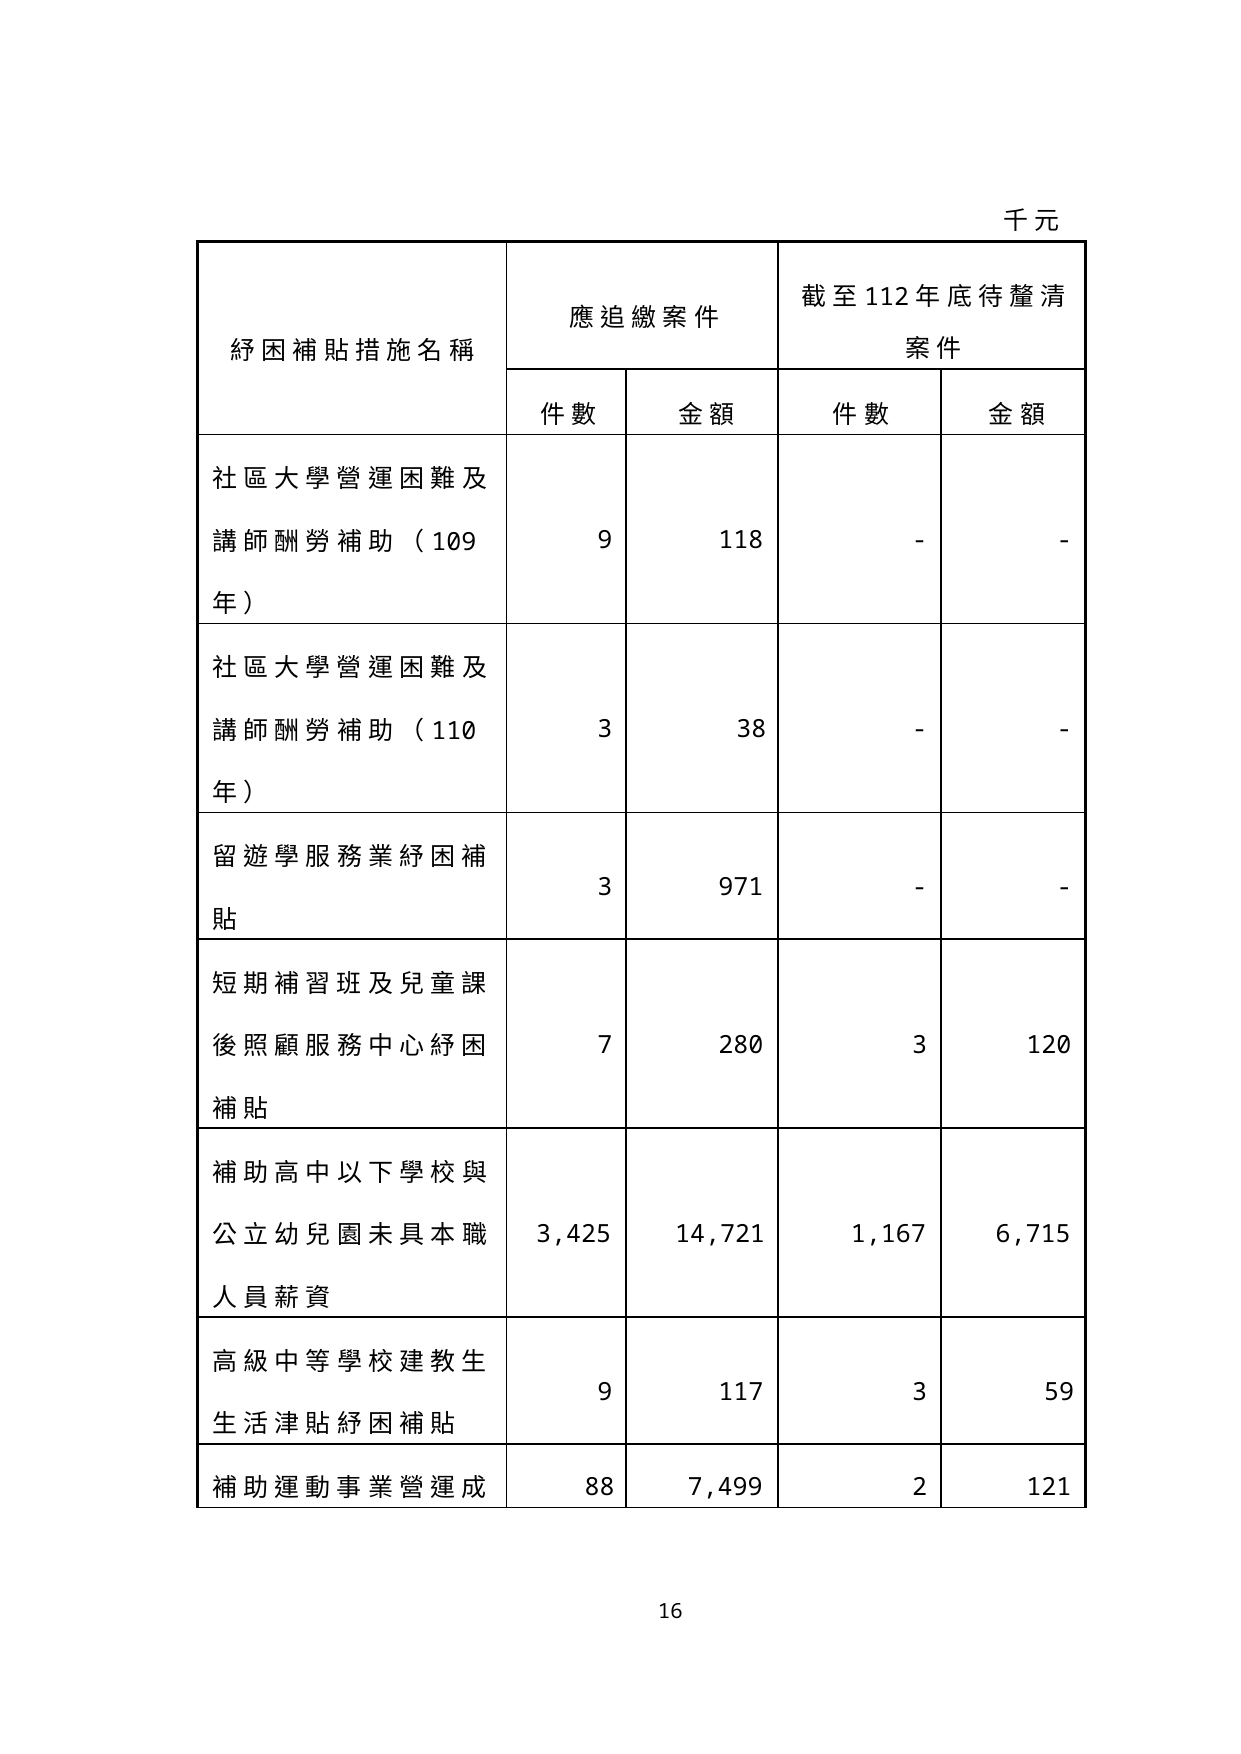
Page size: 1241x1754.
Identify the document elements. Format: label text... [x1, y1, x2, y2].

table_cell 3 [779, 940, 940, 1127]
table_cell - [942, 435, 1084, 622]
table_cell 59 [942, 1318, 1084, 1443]
table_cell - [779, 624, 940, 812]
table_cell 高級中等學校建教生生活津貼紓困補貼 [199, 1318, 506, 1443]
table_cell 88 [507, 1445, 625, 1507]
table_cell 3 [779, 1318, 940, 1443]
table_cell 121 [942, 1445, 1084, 1507]
table_cell 9 [507, 435, 625, 622]
table_cell 38 [627, 624, 777, 812]
table_cell 7,499 [627, 1445, 777, 1507]
table_cell 117 [627, 1318, 777, 1443]
table_cell 118 [627, 435, 777, 622]
table_cell 120 [942, 940, 1084, 1127]
table_cell 件數 [507, 370, 625, 433]
table_cell 補助運動事業營運成 [199, 1445, 506, 1507]
table_cell 1,167 [779, 1129, 940, 1316]
table_cell - [942, 813, 1084, 938]
table_header 應追繳案件 [507, 243, 777, 368]
table_cell 14,721 [627, 1129, 777, 1316]
table_cell 971 [627, 813, 777, 938]
table_cell 2 [779, 1445, 940, 1507]
table_cell 社區大學營運困難及講師酬勞補助（109年） [199, 435, 506, 622]
table_cell 7 [507, 940, 625, 1127]
table_cell 短期補習班及兒童課後照顧服務中心紓困補貼 [199, 940, 506, 1127]
table_cell 3 [507, 813, 625, 938]
table_header 紓困補貼措施名稱 [199, 243, 506, 433]
text 千元 [177, 177, 1063, 240]
table_cell 金額 [627, 370, 777, 433]
table_cell 6,715 [942, 1129, 1084, 1316]
table_cell 件數 [779, 370, 940, 433]
table_cell 補助高中以下學校與公立幼兒園未具本職人員薪資 [199, 1129, 506, 1316]
table_cell 9 [507, 1318, 625, 1443]
table_cell 3,425 [507, 1129, 625, 1316]
table_cell 社區大學營運困難及講師酬勞補助（110年） [199, 624, 506, 812]
table_cell 280 [627, 940, 777, 1127]
table_cell - [779, 435, 940, 622]
table_header 截至112年底待釐清案件 [779, 243, 1084, 368]
table_cell 留遊學服務業紓困補貼 [199, 813, 506, 938]
table_cell - [942, 624, 1084, 812]
table_cell - [779, 813, 940, 938]
table_cell 3 [507, 624, 625, 812]
table_cell 金額 [942, 370, 1084, 433]
